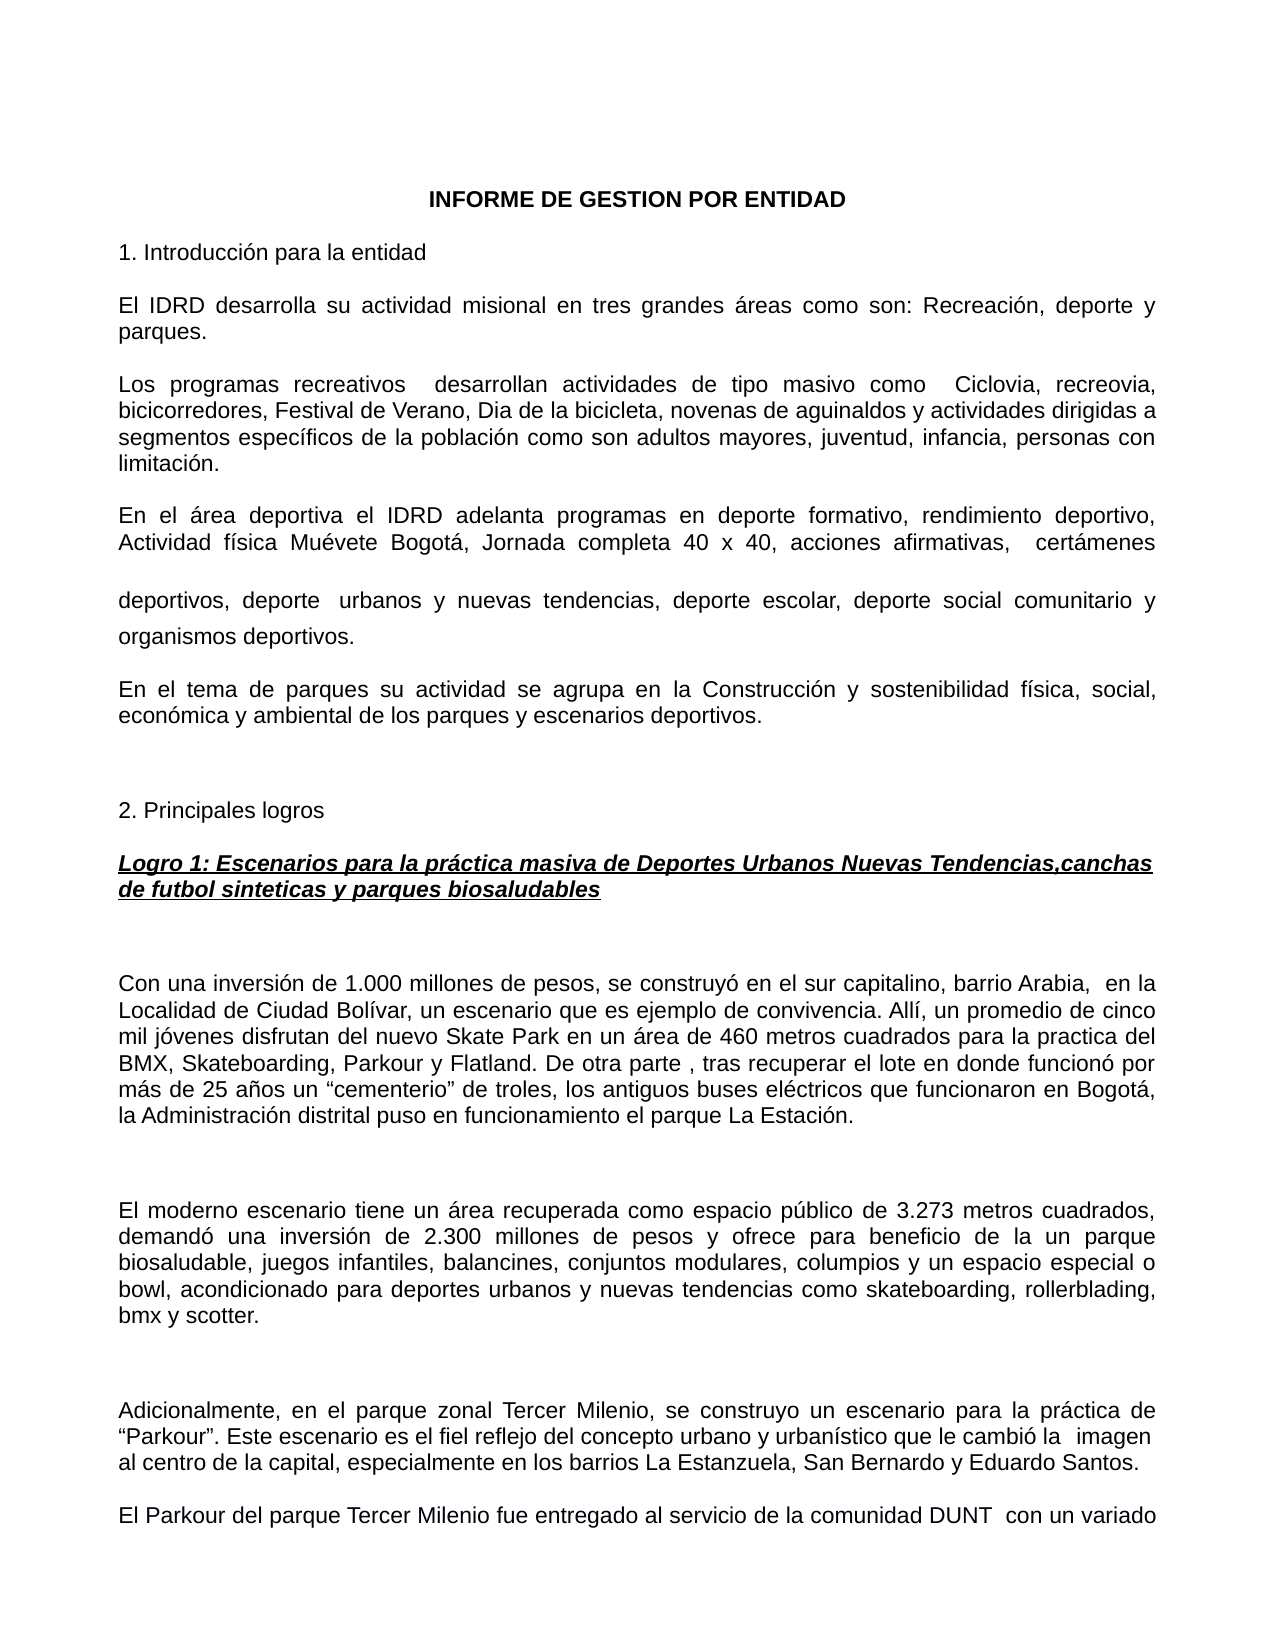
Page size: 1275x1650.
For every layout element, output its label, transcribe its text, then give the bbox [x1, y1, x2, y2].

text INFORME DE GESTION POR ENTIDAD [118, 186, 1157, 213]
text En el área deportiva el IDRD adelanta programas en deporte formativo, rendimiento deportivo, Actividad física Muévete Bogotá, Jornada completa 40 x 40, acciones afirmativas, certámenes deportivos, deporte urbanos y nuevas tendencias, deporte escolar, deporte social comunitario y organismos deportivos. [118, 502, 1157, 650]
text Con una inversión de 1.000 millones de pesos, se construyó en el sur capitalino, barrio Arabia, en la Localidad de Ciudad Bolívar, un escenario que es ejemplo de convivencia. Allí, un promedio de cinco mil jóvenes disfrutan del nuevo Skate Park en un área de 460 metros cuadrados para la practica del BMX, Skateboarding, Parkour y Flatland. De otra parte , tras recuperar el lote en donde funcionó por más de 25 años un “cementerio” de troles, los antiguos buses eléctricos que funcionaron en Bogotá, la Administración distrital puso en funcionamiento el parque La Estación. [118, 970, 1157, 1128]
text Adicionalmente, en el parque zonal Tercer Milenio, se construyo un escenario para la práctica de “Parkour”. Este escenario es el fiel reflejo del concepto urbano y urbanístico que le cambió la imagen al centro de la capital, especialmente en los barrios La Estanzuela, San Bernardo y Eduardo Santos. [118, 1397, 1157, 1476]
text 2. Principales logros [118, 797, 1157, 823]
text En el tema de parques su actividad se agrupa en la Construcción y sostenibilidad física, social, económica y ambiental de los parques y escenarios deportivos. [118, 676, 1157, 729]
text 1. Introducción para la entidad [118, 239, 1157, 265]
text El moderno escenario tiene un área recuperada como espacio público de 3.273 metros cuadrados, demandó una inversión de 2.300 millones de pesos y ofrece para beneficio de la un parque biosaludable, juegos infantiles, balancines, conjuntos modulares, columpios y un espacio especial o bowl, acondicionado para deportes urbanos y nuevas tendencias como skateboarding, rollerblading, bmx y scotter. [118, 1197, 1157, 1328]
text Los programas recreativos desarrollan actividades de tipo masivo como Ciclovia, recreovia, bicicorredores, Festival de Verano, Dia de la bicicleta, novenas de aguinaldos y actividades dirigidas a segmentos específicos de la población como son adultos mayores, juventud, infancia, personas con limitación. [118, 371, 1157, 476]
text El IDRD desarrolla su actividad misional en tres grandes áreas como son: Recreación, deporte y parques. [118, 292, 1157, 344]
text Logro 1: Escenarios para la práctica masiva de Deportes Urbanos Nuevas Tendencias,canchas de futbol sinteticas y parques biosaludables [118, 849, 1157, 902]
